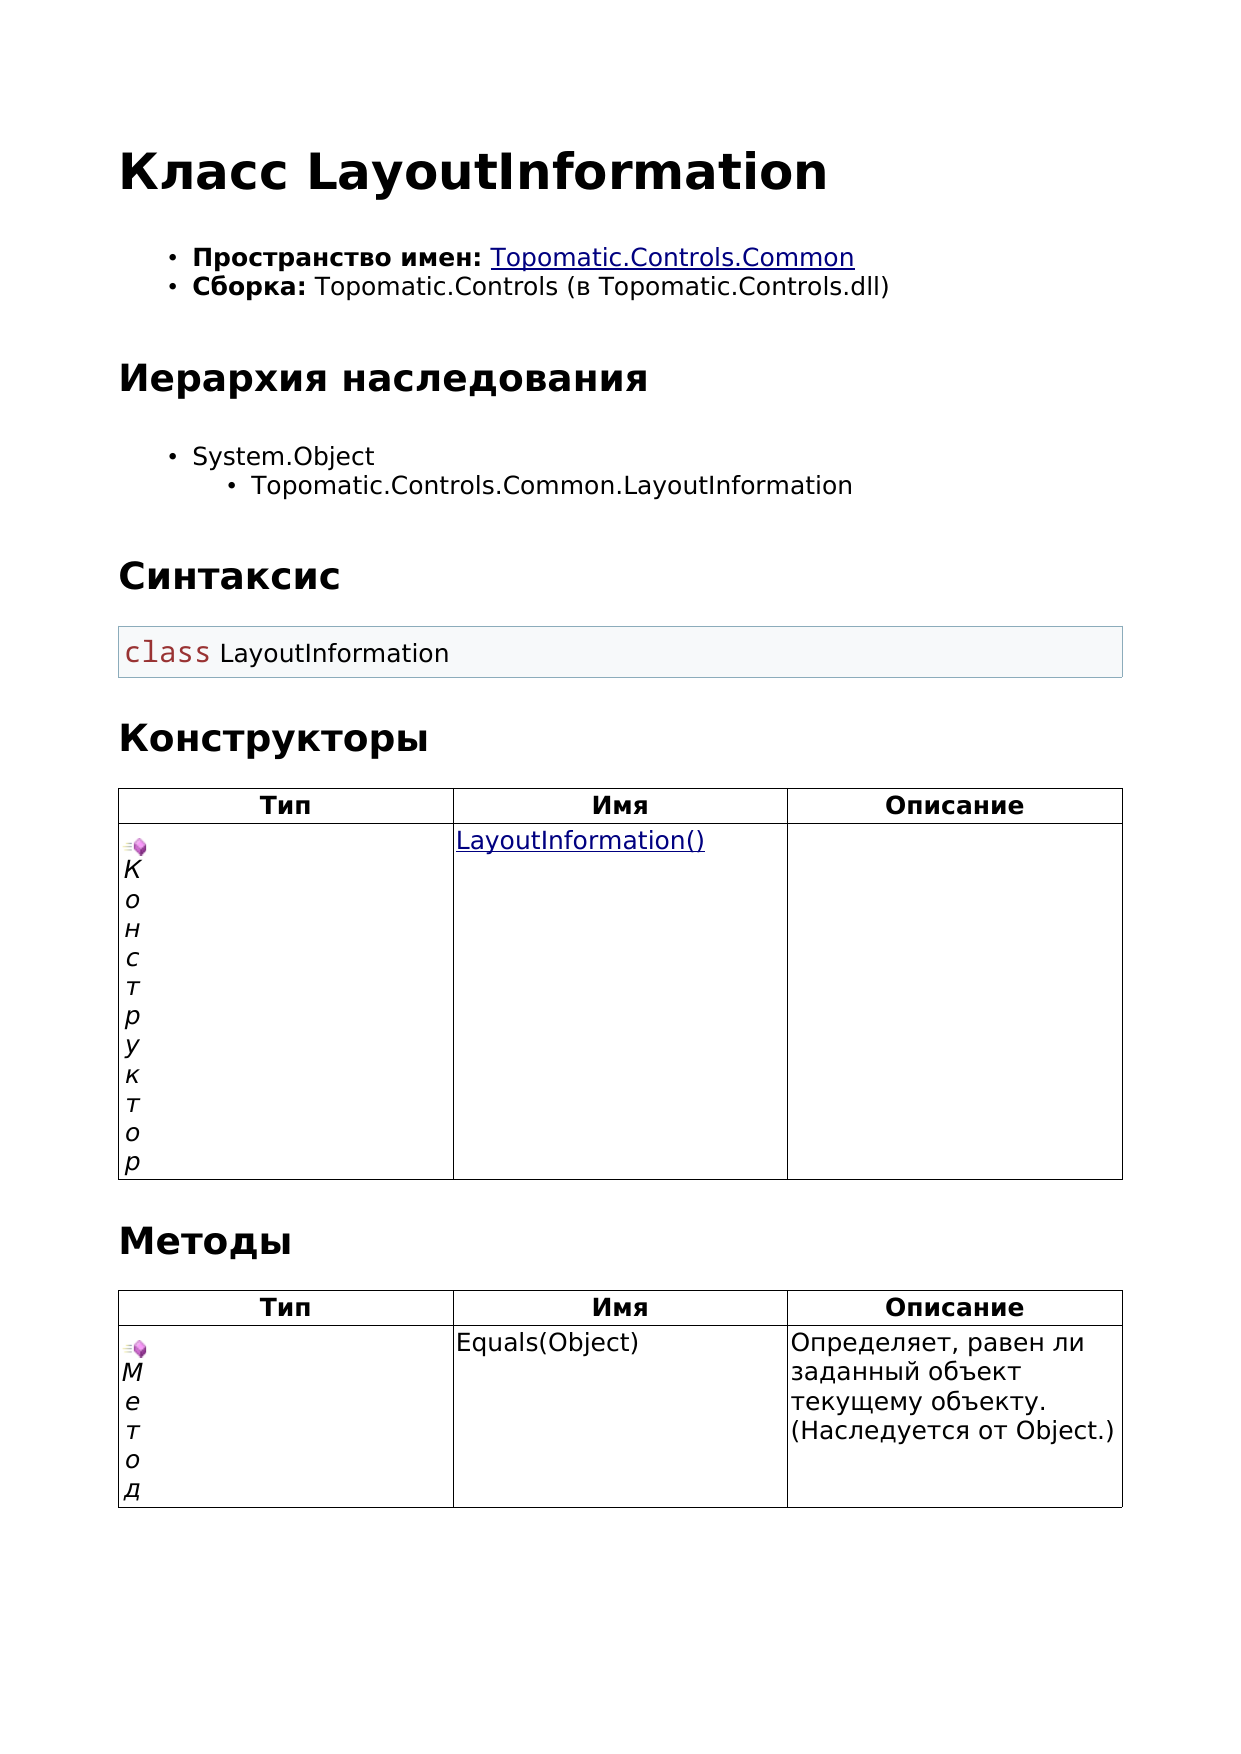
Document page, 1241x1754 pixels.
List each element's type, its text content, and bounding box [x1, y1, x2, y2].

subtitle Методы [118, 1219, 1122, 1263]
list System.Object [177, 442, 1122, 471]
picture [121, 838, 147, 856]
subtitle Конструкторы [118, 717, 1122, 761]
table_header class LayoutInformation [119, 627, 1122, 677]
table_cell [119, 824, 453, 1179]
table_header Тип [119, 1291, 453, 1325]
table_header Тип [119, 789, 453, 823]
table_header Имя [454, 1291, 787, 1325]
subtitle Иерархия наследования [118, 356, 1122, 400]
list Topomatic.Controls.Common.LayoutInformation [236, 471, 1122, 500]
subtitle Синтаксис [118, 554, 1122, 598]
table_cell LayoutInformation() [454, 824, 787, 1179]
table_cell [119, 1326, 453, 1507]
list Пространство имен: Topomatic.Controls.Common [177, 243, 1122, 272]
subtitle Класс LayoutInformation [118, 143, 1122, 201]
picture [121, 1340, 147, 1358]
table_header Описание [788, 1291, 1122, 1325]
list Сборка: Topomatic.Controls (в Topomatic.Controls.dll) [177, 272, 1122, 302]
table_cell [788, 824, 1122, 1179]
table_header Описание [788, 789, 1122, 823]
table_cell Определяет, равен ли заданный объект текущему объекту. (Наследуется от Object.) [788, 1326, 1122, 1507]
table_header Имя [454, 789, 787, 823]
table_cell Equals(Object) [454, 1326, 787, 1507]
